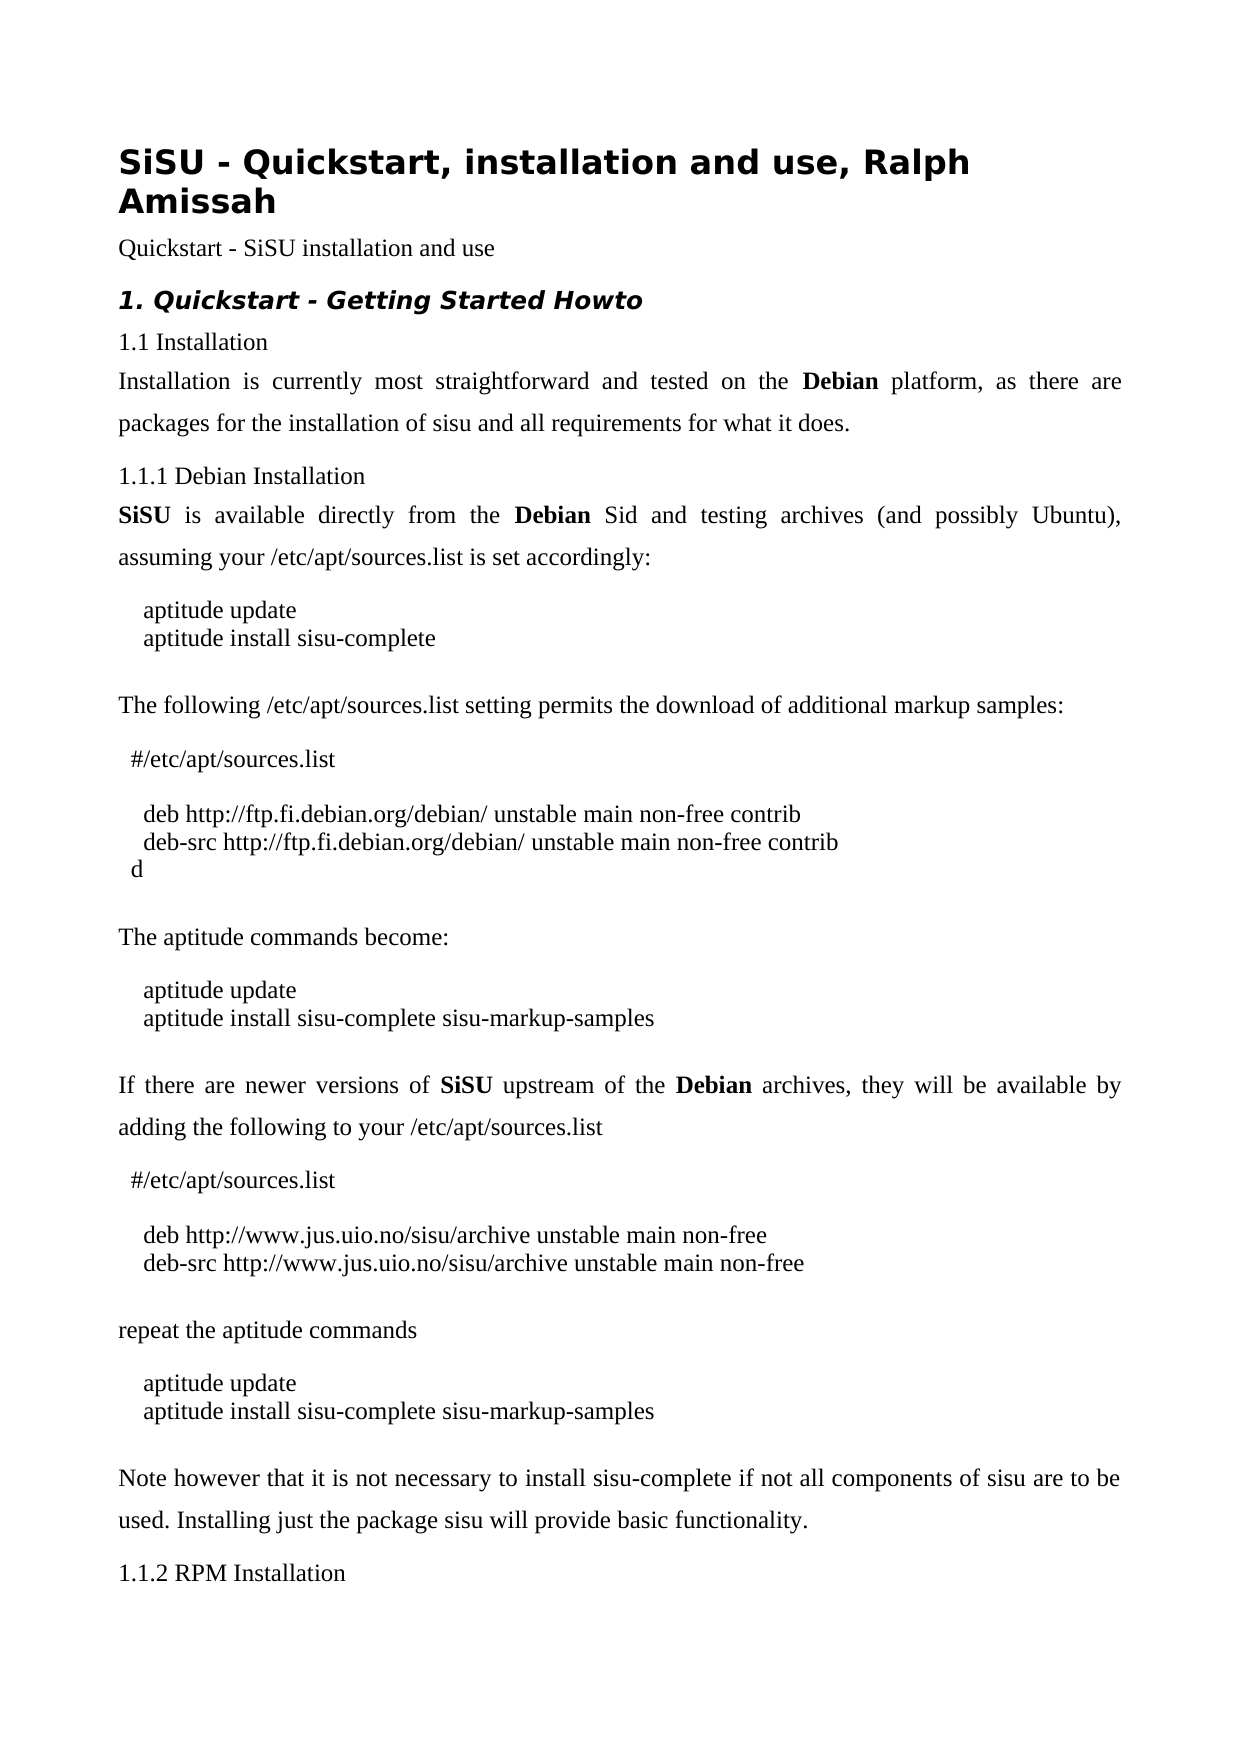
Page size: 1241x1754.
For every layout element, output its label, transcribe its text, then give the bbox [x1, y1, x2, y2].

text aptitude install sisu-complete [118, 624, 1122, 652]
subtitle SiSU - Quickstart, installation and use, Ralph Amissah [118, 143, 1122, 221]
text d [118, 856, 1122, 883]
text #/etc/apt/sources.list [118, 1166, 1122, 1194]
text repeat the aptitude commands [118, 1316, 1122, 1344]
text SiSU is available directly from the Debian Sid and testing archives (and possibly Ubuntu), assuming your /etc/apt/sources.list is set accordingly: [118, 502, 1122, 571]
text Installation is currently most straightforward and tested on the Debian platform, as there are packages for the installation of sisu and all requirements for what it does. [118, 367, 1122, 437]
text aptitude install sisu-complete sisu-markup-samples [118, 1004, 1122, 1032]
text aptitude install sisu-complete sisu-markup-samples [118, 1397, 1122, 1425]
text deb-src http://www.jus.uio.no/sisu/archive unstable main non-free [118, 1249, 1122, 1277]
subtitle 1.1 Installation [118, 328, 1122, 356]
text aptitude update [118, 597, 1122, 624]
subtitle 1.1.2 RPM Installation [118, 1559, 1122, 1587]
text aptitude update [118, 1369, 1122, 1397]
text deb http://ftp.fi.debian.org/debian/ unstable main non-free contrib [118, 800, 1122, 828]
text The following /etc/apt/sources.list setting permits the download of additional markup samples: [118, 691, 1122, 719]
text deb-src http://ftp.fi.debian.org/debian/ unstable main non-free contrib [118, 828, 1122, 856]
subtitle Quickstart - SiSU installation and use [118, 234, 1122, 261]
text #/etc/apt/sources.list [118, 745, 1122, 772]
text aptitude update [118, 976, 1122, 1004]
subtitle 1. Quickstart - Getting Started Howto [118, 286, 1122, 315]
text If there are newer versions of SiSU upstream of the Debian archives, they will be available by adding the following to your /etc/apt/sources.list [118, 1071, 1122, 1140]
text The aptitude commands become: [118, 923, 1122, 951]
text deb http://www.jus.uio.no/sisu/archive unstable main non-free [118, 1221, 1122, 1249]
subtitle 1.1.1 Debian Installation [118, 462, 1122, 490]
text Note however that it is not necessary to install sisu-complete if not all components of sisu are to be used. Installing just the package sisu will provide basic functionality. [118, 1464, 1122, 1534]
